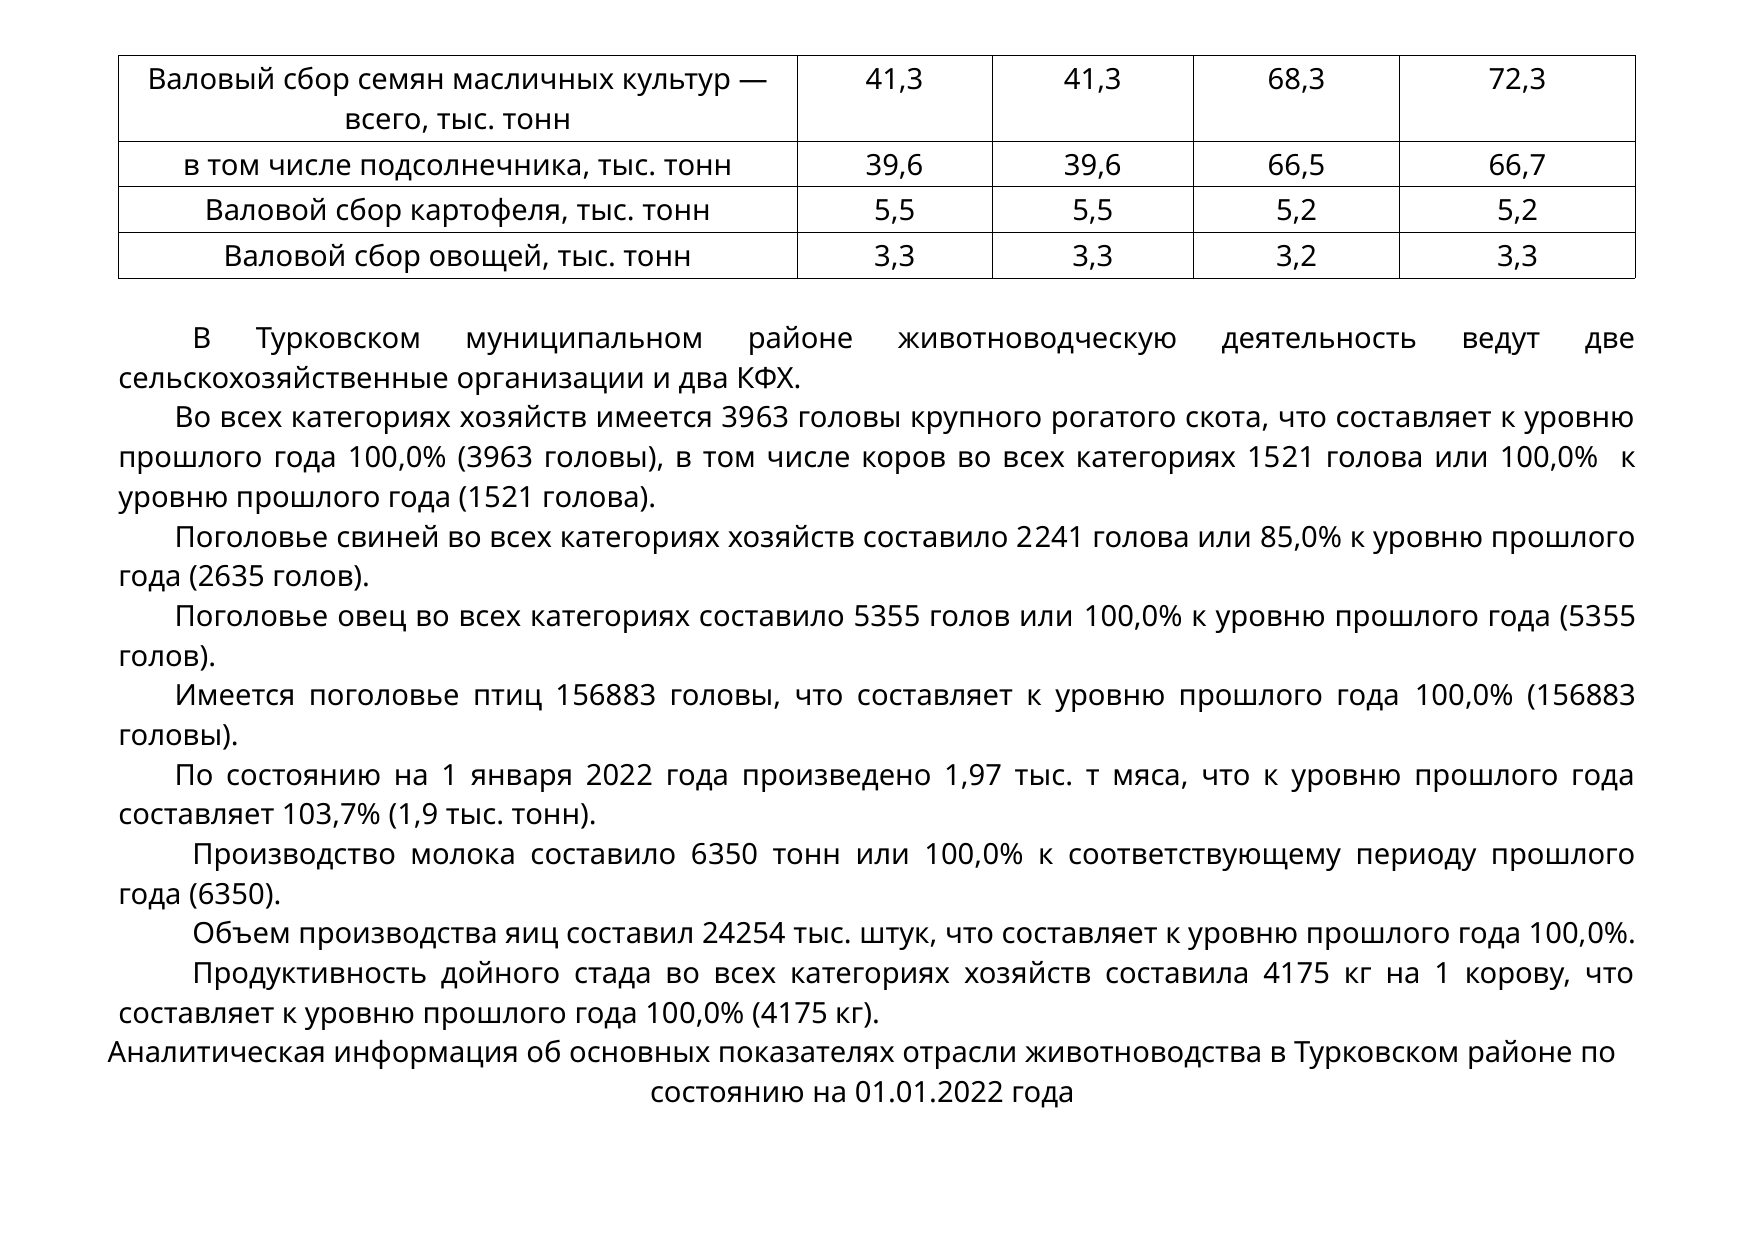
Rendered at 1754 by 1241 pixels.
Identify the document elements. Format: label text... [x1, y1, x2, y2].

table_cell Валовой сбор овощей, тыс. тонн [119, 233, 797, 278]
text Поголовье свиней во всех категориях хозяйств составило 2241 голова или 85,0% к уровню прошлого года (2635 голов). [118, 516, 1636, 595]
table_cell 3,2 [1194, 233, 1399, 278]
table_cell 39,6 [798, 142, 992, 186]
table_cell 5,2 [1400, 187, 1635, 232]
text Объем производства яиц составил 24254 тыс. штук, что составляет к уровню прошлого года 100,0%. [118, 913, 1636, 952]
text Во всех категориях хозяйств имеется 3963 головы крупного рогатого скота, что составляет к уровню прошлого года 100,0% (3963 головы), в том числе коров во всех категориях 1521 голова или 100,0% к уровню прошлого года (1521 голова). [118, 397, 1636, 516]
text Поголовье овец во всех категориях составило 5355 голов или 100,0% к уровню прошлого года (5355 голов). [118, 595, 1636, 674]
table_cell 5,2 [1194, 187, 1399, 232]
table_cell 66,5 [1194, 142, 1399, 186]
table_cell в том числе подсолнечника, тыс. тонн [119, 142, 797, 186]
table_cell 41,3 [798, 56, 992, 141]
table_cell 5,5 [993, 187, 1193, 232]
table_cell 5,5 [798, 187, 992, 232]
text По состоянию на 1 января 2022 года произведено 1,97 тыс. т мяса, что к уровню прошлого года составляет 103,7% (1,9 тыс. тонн). [118, 754, 1636, 833]
table_cell 72,3 [1400, 56, 1635, 141]
text Производство молока составило 6350 тонн или 100,0% к соответствующему периоду прошлого года (6350). [118, 833, 1636, 913]
table_cell 3,3 [798, 233, 992, 278]
text В Турковском муниципальном районе животноводческую деятельность ведут две сельскохозяйственные организации и два КФХ. [118, 317, 1636, 397]
table_cell 39,6 [993, 142, 1193, 186]
table_cell Валовой сбор картофеля, тыс. тонн [119, 187, 797, 232]
text Аналитическая информация об основных показателях отрасли животноводства в Турковском районе по состоянию на 01.01.2022 года [88, 1032, 1636, 1111]
table_cell 68,3 [1194, 56, 1399, 141]
text Имеется поголовье птиц 156883 головы, что составляет к уровню прошлого года 100,0% (156883 головы). [118, 674, 1636, 754]
table_cell 41,3 [993, 56, 1193, 141]
table_cell 3,3 [993, 233, 1193, 278]
table_cell 66,7 [1400, 142, 1635, 186]
table_cell 3,3 [1400, 233, 1635, 278]
table_cell Валовый сбор семян масличных культур — всего, тыс. тонн [119, 56, 797, 141]
text Продуктивность дойного стада во всех категориях хозяйств составила 4175 кг на 1 корову, что составляет к уровню прошлого года 100,0% (4175 кг). [118, 952, 1636, 1032]
